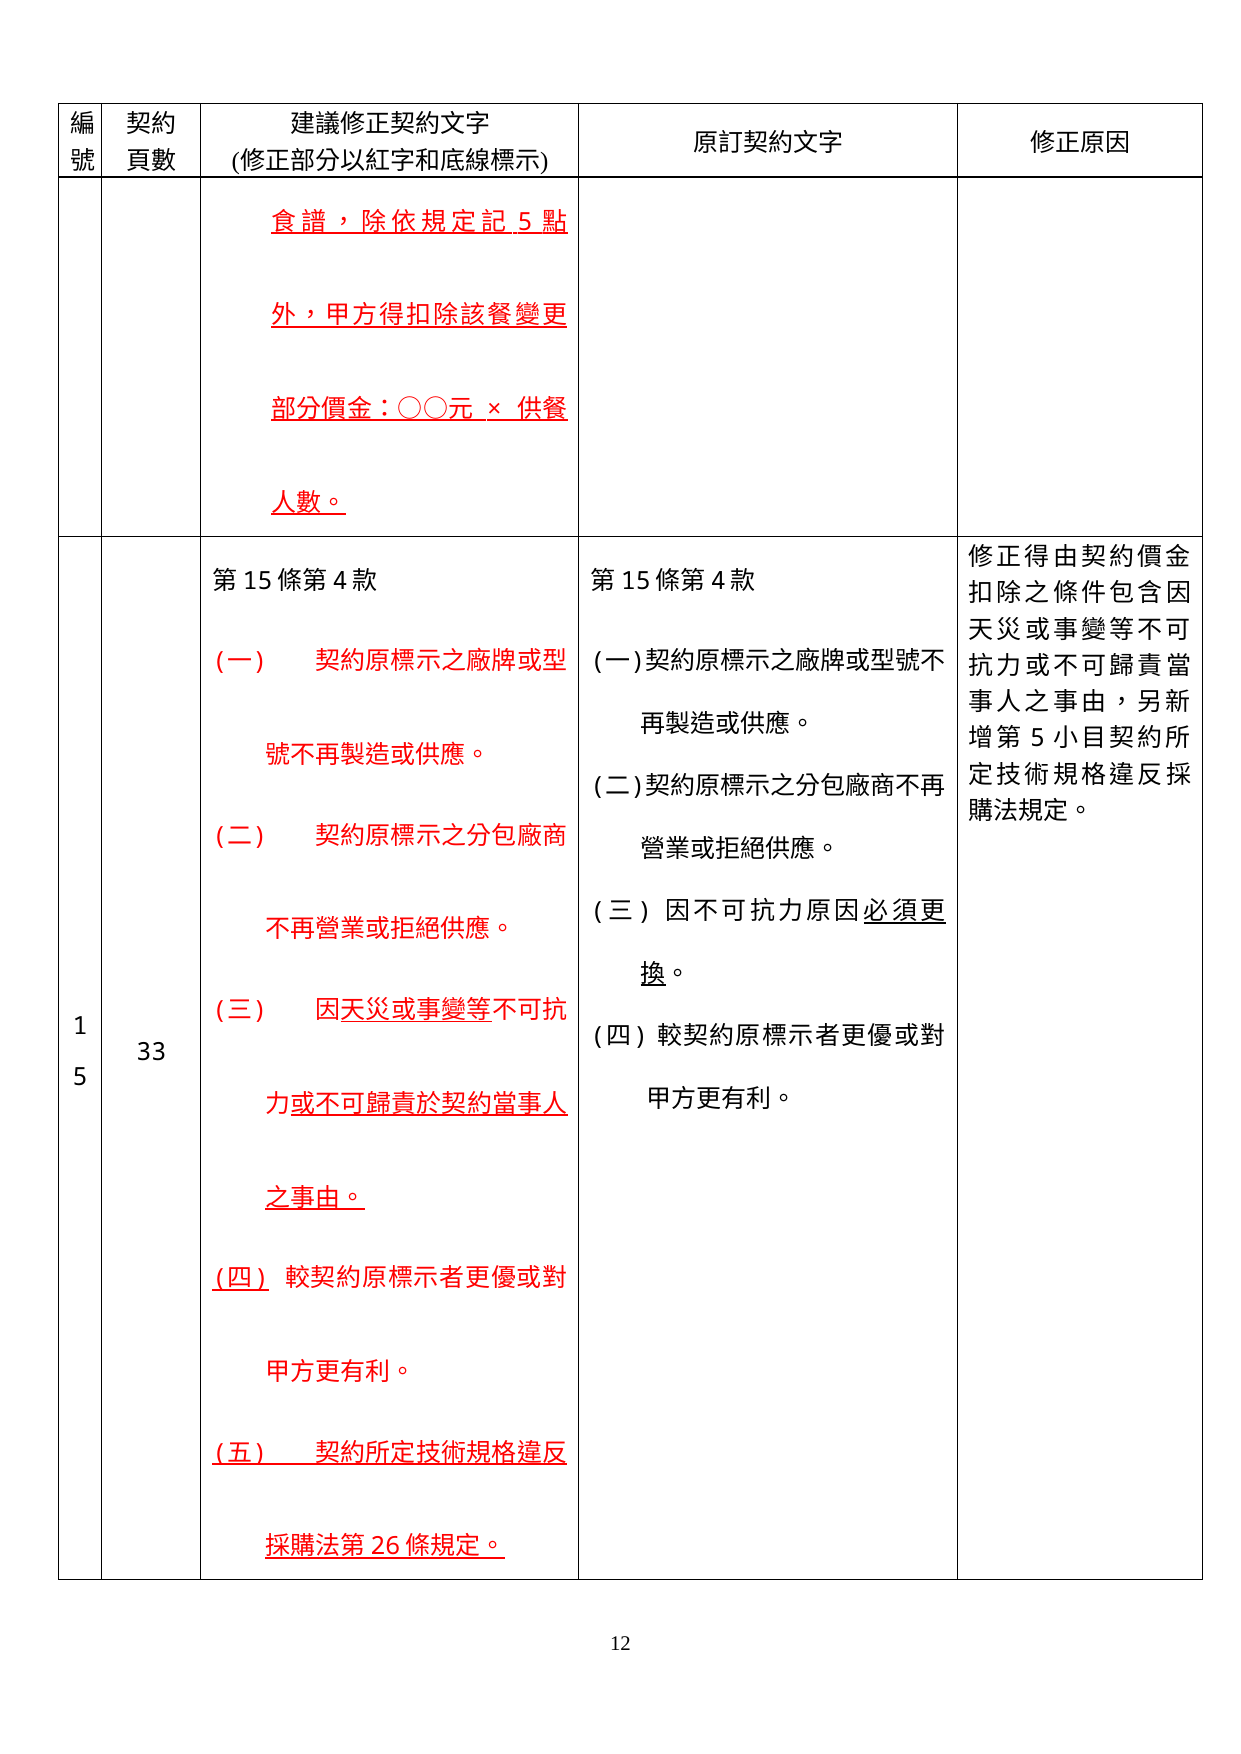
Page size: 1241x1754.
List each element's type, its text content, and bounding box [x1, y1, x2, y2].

table_cell 33 [102, 537, 200, 1579]
table_cell [102, 178, 200, 536]
table_header 建議修正契約文字 (修正部分以紅字和底線標示) [201, 104, 578, 176]
table_cell 15 [59, 537, 101, 1579]
table_cell 食譜，除依規定記5點外，甲方得扣除該餐變更部分價金：○○元 × 供餐人數。 [201, 178, 578, 536]
table_header 修正原因 [958, 104, 1202, 176]
table_header 原訂契約文字 [579, 104, 957, 176]
table_header 編號 [59, 104, 101, 176]
table_header 契約 頁數 [102, 104, 200, 176]
table_cell 第15條第4款 (一)契約原標示之廠牌或型號不再製造或供應。 (二)契約原標示之分包廠商不再營業或拒絕供應。 (三) 因不可抗力原因必須更換。 (四) 較契約原標示者更優或對甲方更有利。 [579, 537, 957, 1579]
table_cell 第15條第4款 (一) 契約原標示之廠牌或型號不再製造或供應。 (二) 契約原標示之分包廠商不再營業或拒絕供應。 (三) 因天災或事變等不可抗力或不可歸責於契約當事人之事由。 (四) 較契約原標示者更優或對甲方更有利。 (五) 契約所定技術規格違反採購法第26條規定。 [201, 537, 578, 1579]
table_cell [579, 178, 957, 536]
table_cell [958, 178, 1202, 536]
table_cell [59, 178, 101, 536]
table_cell 修正得由契約價金扣除之條件包含因天災或事變等不可抗力或不可歸責當事人之事由，另新增第5小目契約所定技術規格違反採購法規定。 [958, 537, 1202, 1579]
